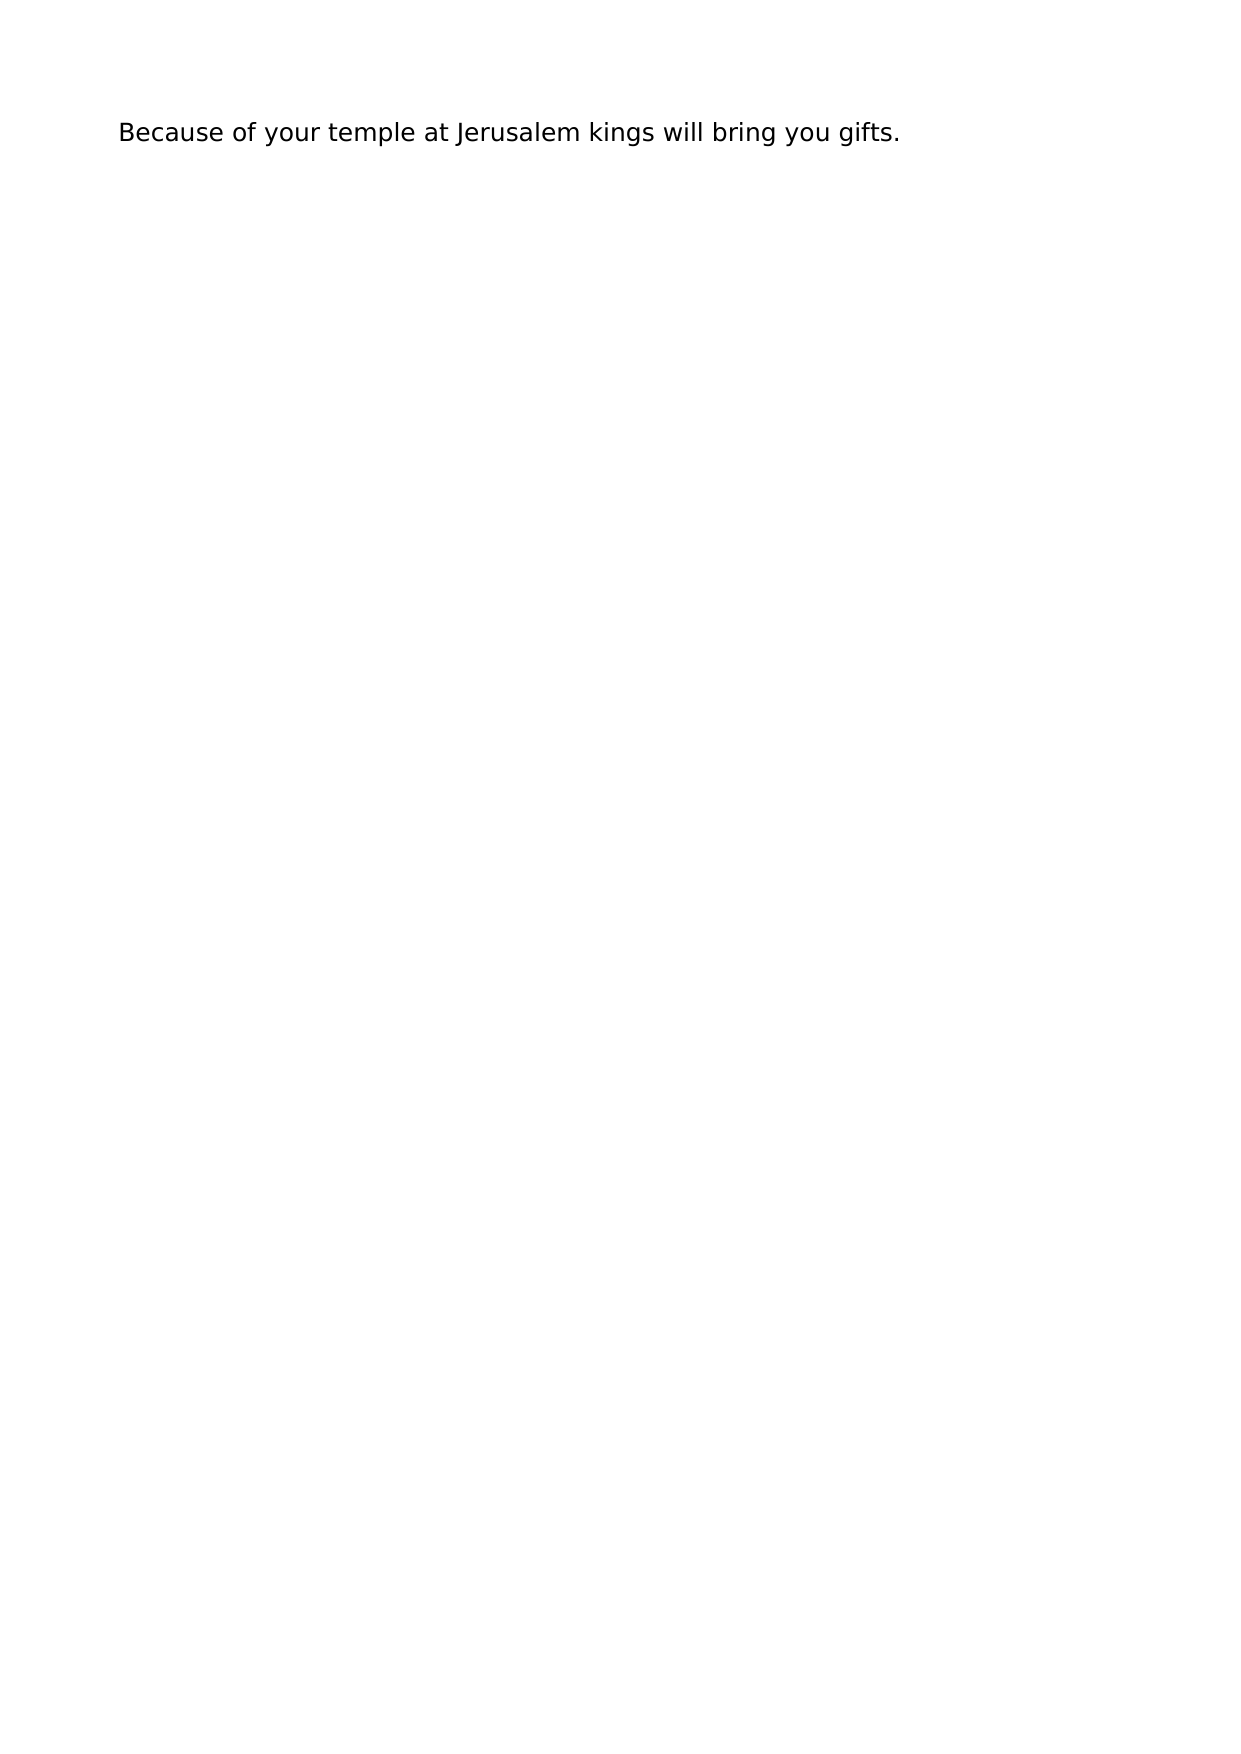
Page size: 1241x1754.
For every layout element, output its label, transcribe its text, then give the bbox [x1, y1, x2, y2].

text Because of your temple at Jerusalem kings will bring you gifts. [118, 118, 1122, 147]
